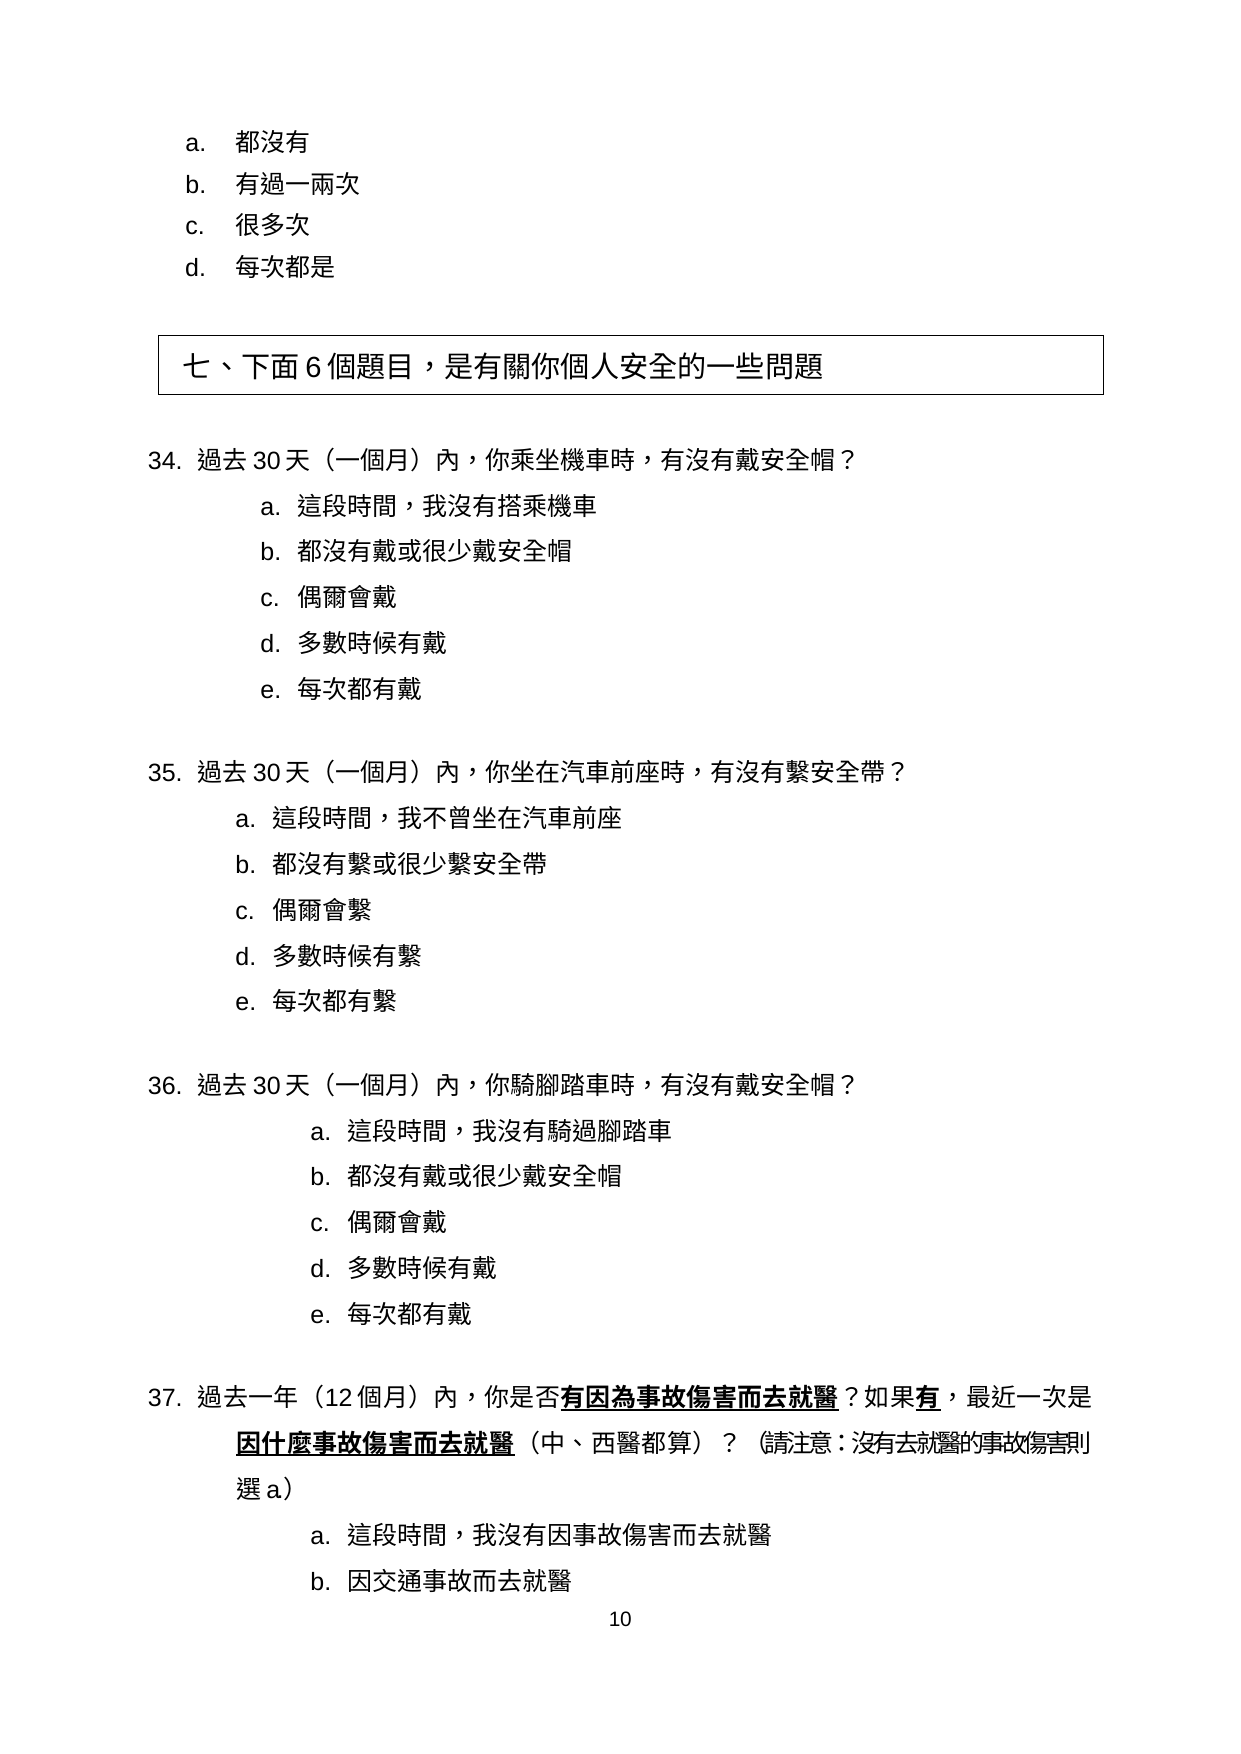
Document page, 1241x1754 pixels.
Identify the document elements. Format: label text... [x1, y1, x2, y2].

list 多數時候有戴 [260, 616, 1092, 662]
list 這段時間，我沒有搭乘機車 [260, 478, 1092, 524]
list 過去30天（一個月）內，你坐在汽車前座時，有沒有繫安全帶？ [148, 745, 1092, 791]
list 偶爾會繫 [235, 882, 1092, 928]
list 都沒有戴或很少戴安全帽 [260, 524, 1092, 570]
list 過去30天（一個月）內，你乘坐機車時，有沒有戴安全帽？ [148, 432, 1092, 478]
list 這段時間，我沒有騎過腳踏車 [310, 1103, 1092, 1149]
list 很多次 [185, 201, 1092, 243]
table_header 七、下面6個題目，是有關你個人安全的一些問題 [159, 336, 1103, 394]
list 有過一兩次 [185, 160, 1092, 201]
list 這段時間，我不曾坐在汽車前座 [235, 791, 1092, 837]
list 偶爾會戴 [260, 570, 1092, 616]
list 每次都是 [185, 243, 1092, 285]
list 每次都有繫 [235, 974, 1092, 1020]
list 多數時候有戴 [310, 1241, 1092, 1287]
list 每次都有戴 [260, 662, 1092, 707]
list 都沒有 [185, 118, 1092, 160]
list 這段時間，我沒有因事故傷害而去就醫 [310, 1507, 1092, 1553]
list 每次都有戴 [310, 1287, 1092, 1332]
list 偶爾會戴 [310, 1195, 1092, 1241]
list 過去一年（12個月）內，你是否有因為事故傷害而去就醫？如果有，最近一次是因什麼事故傷害而去就醫（中、西醫都算）？（請注意：沒有去就醫的事故傷害則選a.） [148, 1370, 1092, 1507]
list 多數時候有繫 [235, 928, 1092, 974]
list 都沒有繫或很少繫安全帶 [235, 837, 1092, 882]
list 過去30天（一個月）內，你騎腳踏車時，有沒有戴安全帽？ [148, 1057, 1092, 1103]
list 因交通事故而去就醫 [310, 1553, 1092, 1599]
list 都沒有戴或很少戴安全帽 [310, 1149, 1092, 1195]
